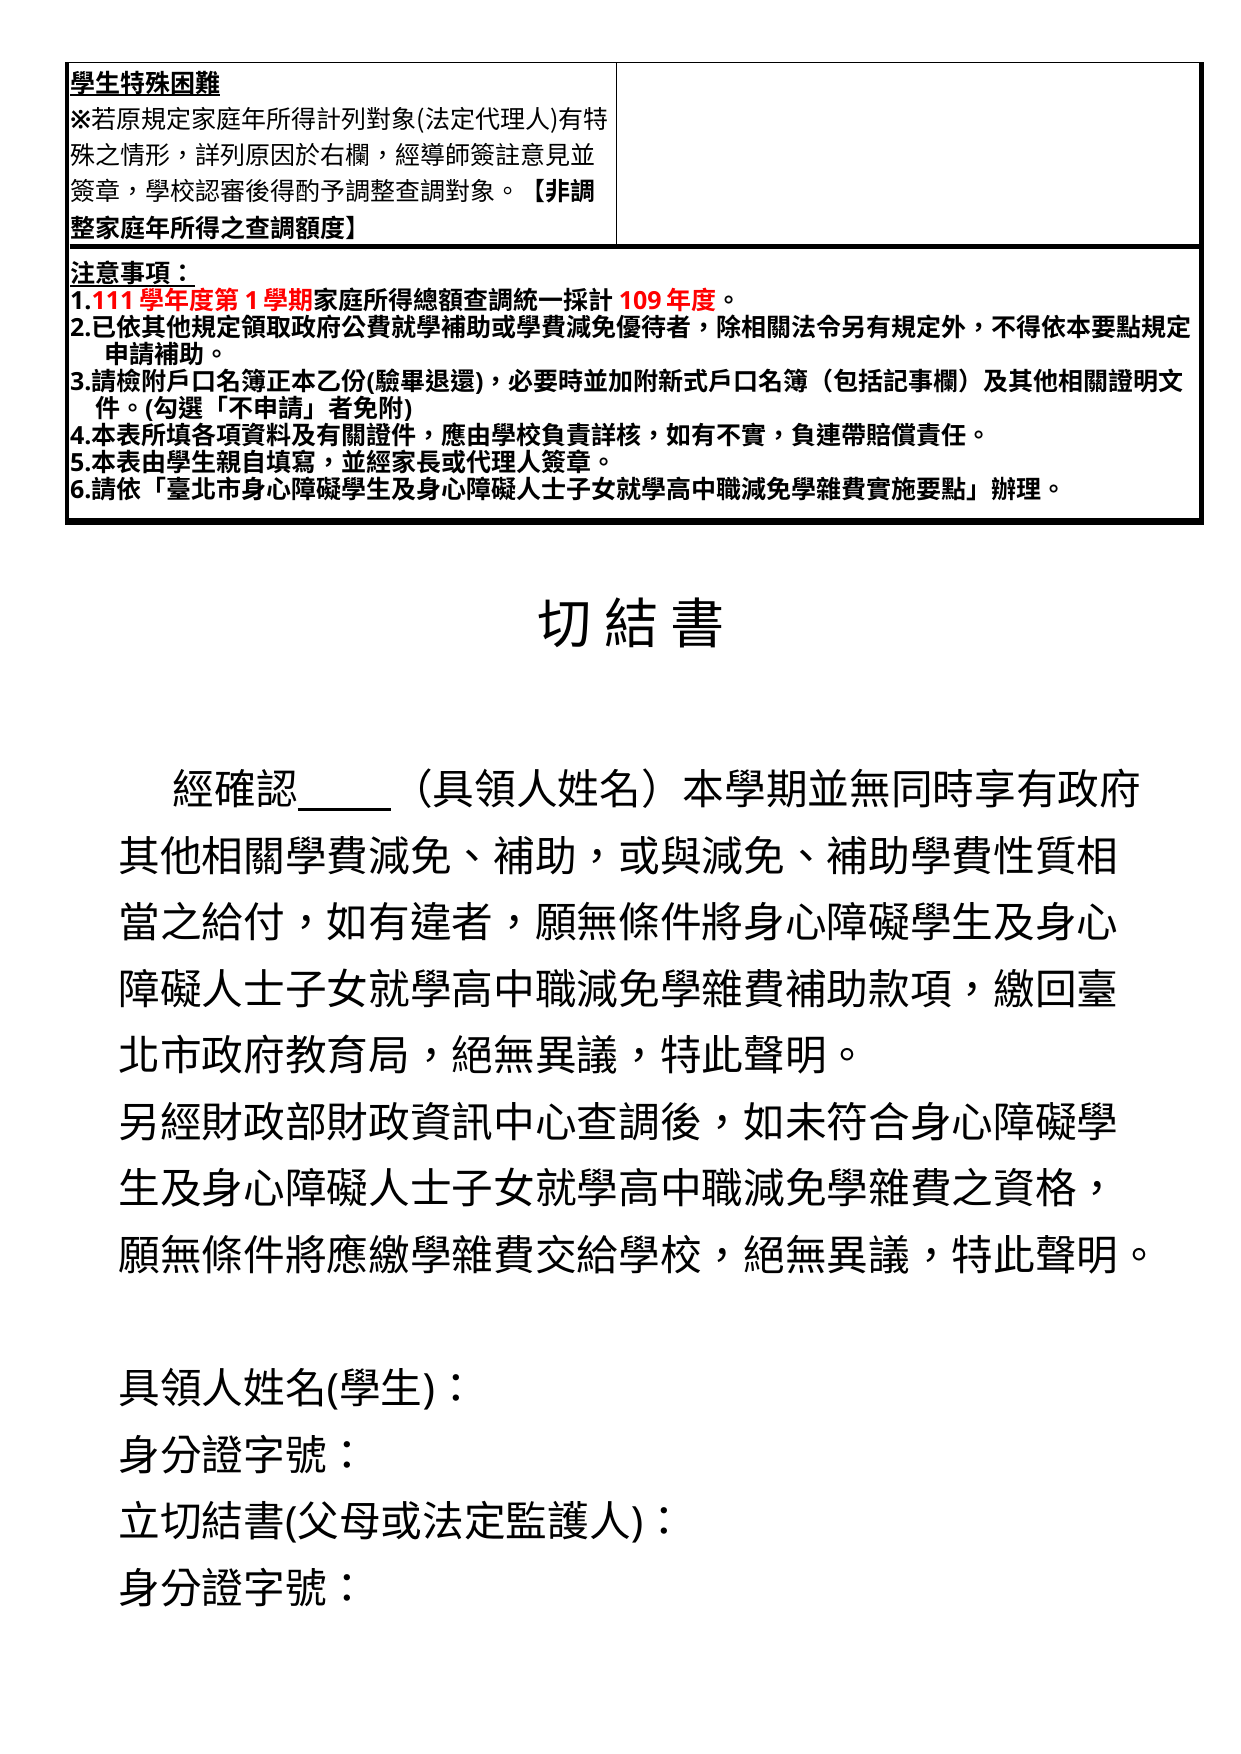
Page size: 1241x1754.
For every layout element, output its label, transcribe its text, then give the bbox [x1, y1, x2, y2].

text 另經財政部財政資訊中心查調後，如未符合身心障礙學生及身心障礙人士子女就學高中職減免學雜費之資格，願無條件將應繳學雜費交給學校，絕無異議，特此聲明。 [118, 1086, 1144, 1285]
text 切 結 書 [118, 553, 1144, 686]
table_cell [617, 63, 1199, 244]
text 身分證字號： [118, 1418, 1144, 1485]
text 立切結書(父母或法定監護人)： [118, 1485, 1144, 1552]
table_cell 學生特殊困難 ※若原規定家庭年所得計列對象(法定代理人)有特殊之情形，詳列原因於右欄，經導師簽註意見並簽章，學校認審後得酌予調整查調對象。【非調整家庭年所得之查調額度】 [69, 63, 616, 244]
table_cell 注意事項： 1.111學年度第1學期家庭所得總額查調統一採計109年度。 2.已依其他規定領取政府公費就學補助或學費減免優待者，除相關法令另有規定外，不得依本要點規定申請補助。 3.請檢附戶口名簿正本乙份(驗畢退還)，必要時並加附新式戶口名簿（包括記事欄）及其他相關證明文件。(勾選「不申請」者免附) 4.本表所填各項資料及有關證件，應由學校負責詳核，如有不實，負連帶賠償責任。 5.本表由學生親自填寫，並經家長或代理人簽章。 6.請依「臺北市身心障礙學生及身心障礙人士子女就學高中職減免學雜費實施要點」辦理。 [69, 245, 1199, 518]
text 身分證字號： [118, 1552, 1144, 1618]
text 經確認 （具領人姓名）本學期並無同時享有政府其他相關學費減免、補助，或與減免、補助學費性質相當之給付，如有違者，願無條件將身心障礙學生及身心障礙人士子女就學高中職減免學雜費補助款項，繳回臺北市政府教育局，絕無異議，特此聲明。 [118, 753, 1144, 1086]
text 具領人姓名(學生)： [118, 1352, 1144, 1418]
